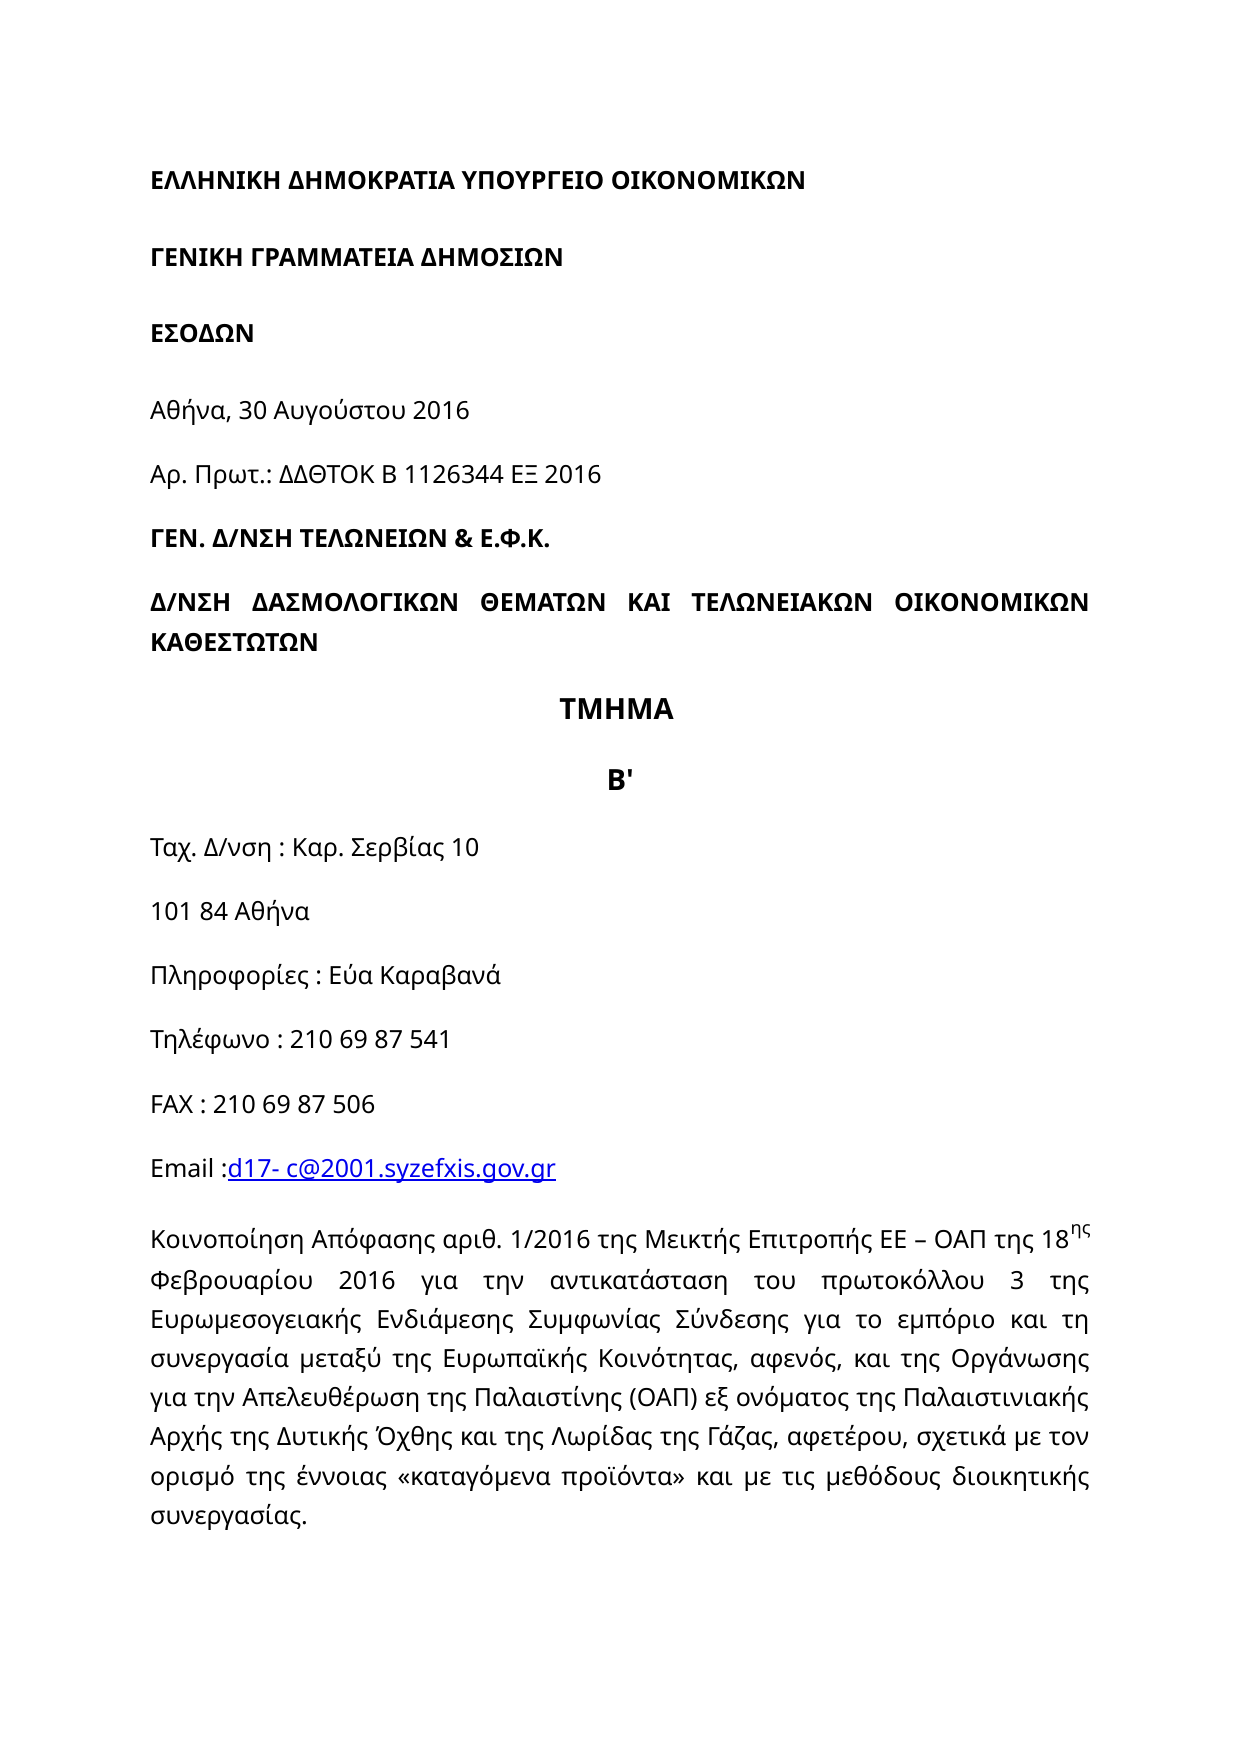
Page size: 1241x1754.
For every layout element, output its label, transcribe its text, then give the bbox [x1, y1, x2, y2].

text Αθήνα, 30 Αυγούστου 2016 [150, 392, 1090, 427]
text FAX : 210 69 87 506 [150, 1086, 1090, 1120]
subtitle ΤΜΗΜΑ [150, 688, 1090, 728]
title ΕΣΟΔΩΝ [150, 316, 1090, 350]
text Ταχ. Δ/νση : Καρ. Σερβίας 10 [150, 829, 1090, 864]
text ΓΕΝ. Δ/ΝΣΗ ΤΕΛΩΝΕΙΩΝ & Ε.Φ.Κ. [150, 521, 1090, 555]
text Δ/ΝΣΗ ΔΑΣΜΟΛΟΓΙΚΩΝ ΘΕΜΑΤΩΝ ΚΑΙ ΤΕΛΩΝΕΙΑΚΩΝ ΟΙΚΟΝΟΜΙΚΩΝ ΚΑΘΕΣΤΩΤΩΝ [150, 585, 1090, 658]
text Αρ. Πρωτ.: ΔΔΘΤΟΚ Β 1126344 ΕΞ 2016 [150, 457, 1090, 491]
text Τηλέφωνο : 210 69 87 541 [150, 1022, 1090, 1056]
text Κοινοποίηση Απόφασης αριθ. 1/2016 της Μεικτής Επιτροπής ΕΕ – ΟΑΠ της 18ης Φεβρουαρίου 2016 για την αντικατάσταση του πρωτοκόλλου 3 της Ευρωμεσογειακής Ενδιάμεσης Συμφωνίας Σύνδεσης για το εμπόριο και τη συνεργασία μεταξύ της Ευρωπαϊκής Κοινότητας, αφενός, και της Οργάνωσης για την Απελευθέρωση της Παλαιστίνης (ΟΑΠ) εξ ονόματος της Παλαιστινιακής Αρχής της Δυτικής Όχθης και της Λωρίδας της Γάζας, αφετέρου, σχετικά με τον ορισμό της έννοιας «καταγόμενα προϊόντα» και με τις μεθόδους διοικητικής συνεργασίας. [150, 1214, 1090, 1531]
text Πληροφορίες : Εύα Καραβανά [150, 958, 1090, 992]
title ΕΛΛΗΝΙΚΗ ΔΗΜΟΚΡΑΤΙΑ ΥΠΟΥΡΓΕΙΟ ΟΙΚΟΝΟΜΙΚΩΝ [150, 162, 1090, 197]
title ΓΕΝΙΚΗ ΓΡΑΜΜΑΤΕΙΑ ΔΗΜΟΣΙΩΝ [150, 239, 1090, 273]
text 101 84 Αθήνα [150, 894, 1090, 928]
text Email :d17- c@2001.syzefxis.gov.gr [150, 1150, 1090, 1184]
subtitle Β' [150, 759, 1090, 799]
